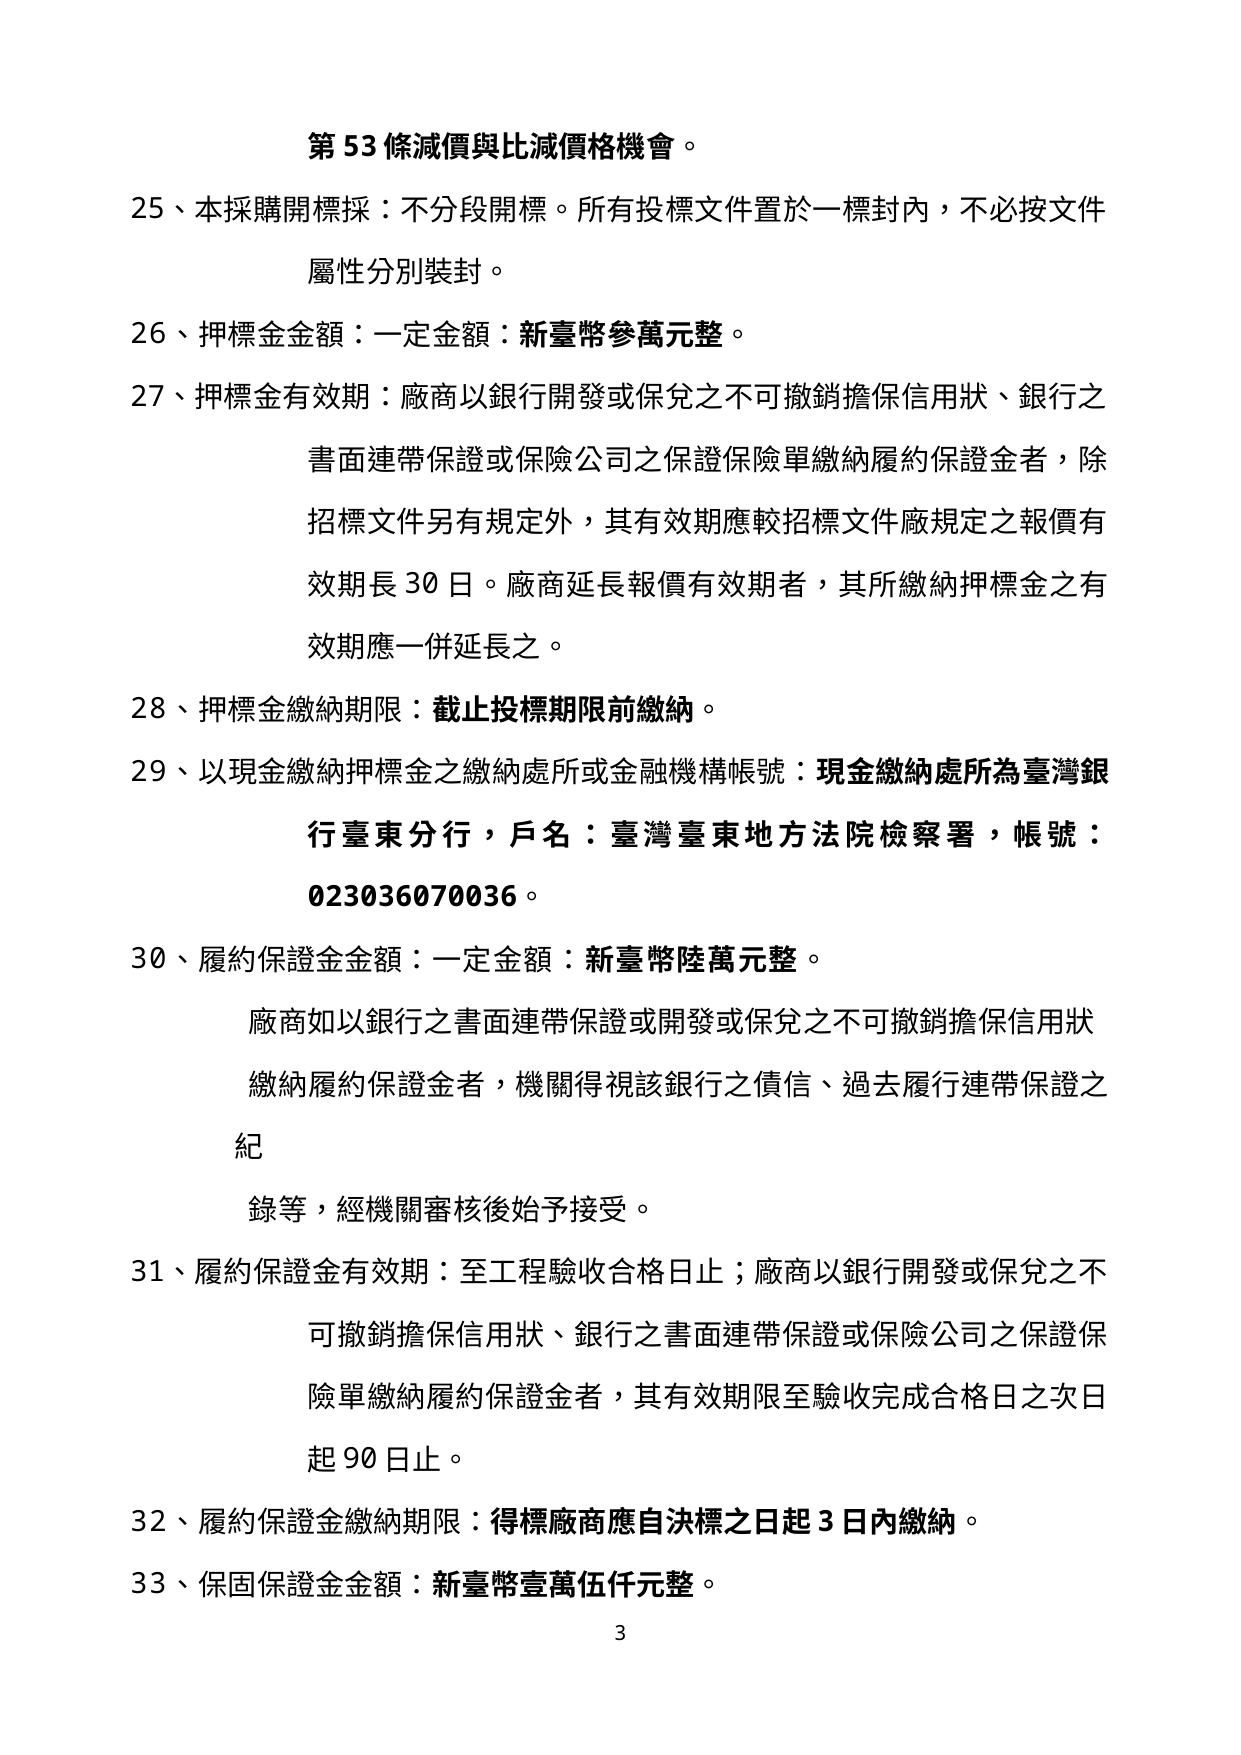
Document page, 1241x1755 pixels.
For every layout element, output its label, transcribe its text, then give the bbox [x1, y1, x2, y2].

list 本採購開標採：不分段開標。所有投標文件置於一標封內，不必按文件屬性分別裝封。 [130, 166, 1110, 291]
list 以現金繳納押標金之繳納處所或金融機構帳號：現金繳納處所為臺灣銀行臺東分行，戶名：臺灣臺東地方法院檢察署，帳號：023036070036。 [130, 728, 1110, 916]
list 押標金金額：一定金額：新臺幣參萬元整。 [130, 291, 1110, 353]
list 履約保證金有效期：至工程驗收合格日止；廠商以銀行開發或保兌之不可撤銷擔保信用狀、銀行之書面連帶保證或保險公司之保證保險單繳納履約保證金者，其有效期限至驗收完成合格日之次日起90日止。 [130, 1228, 1110, 1478]
list 履約保證金金額：一定金額：新臺幣陸萬元整。 [130, 916, 1110, 978]
text 錄等，經機關審核後始予接受。 [234, 1166, 1110, 1228]
text 廠商如以銀行之書面連帶保證或開發或保兌之不可撤銷擔保信用狀 [234, 978, 1110, 1041]
list 保固保證金金額：新臺幣壹萬伍仟元整。 [130, 1541, 1110, 1603]
text 繳納履約保證金者，機關得視該銀行之債信、過去履行連帶保證之紀 [234, 1041, 1110, 1166]
list 履約保證金繳納期限：得標廠商應自決標之日起3日內繳納。 [130, 1478, 1110, 1541]
list 押標金有效期：廠商以銀行開發或保兌之不可撤銷擔保信用狀、銀行之書面連帶保證或保險公司之保證保險單繳納履約保證金者，除招標文件另有規定外，其有效期應較招標文件廠規定之報價有效期長30日。廠商延長報價有效期者，其所繳納押標金之有效期應一併延長之。 [130, 353, 1110, 666]
list 押標金繳納期限：截止投標期限前繳納。 [130, 666, 1110, 728]
list 第53條減價與比減價格機會。 [130, 103, 1110, 166]
